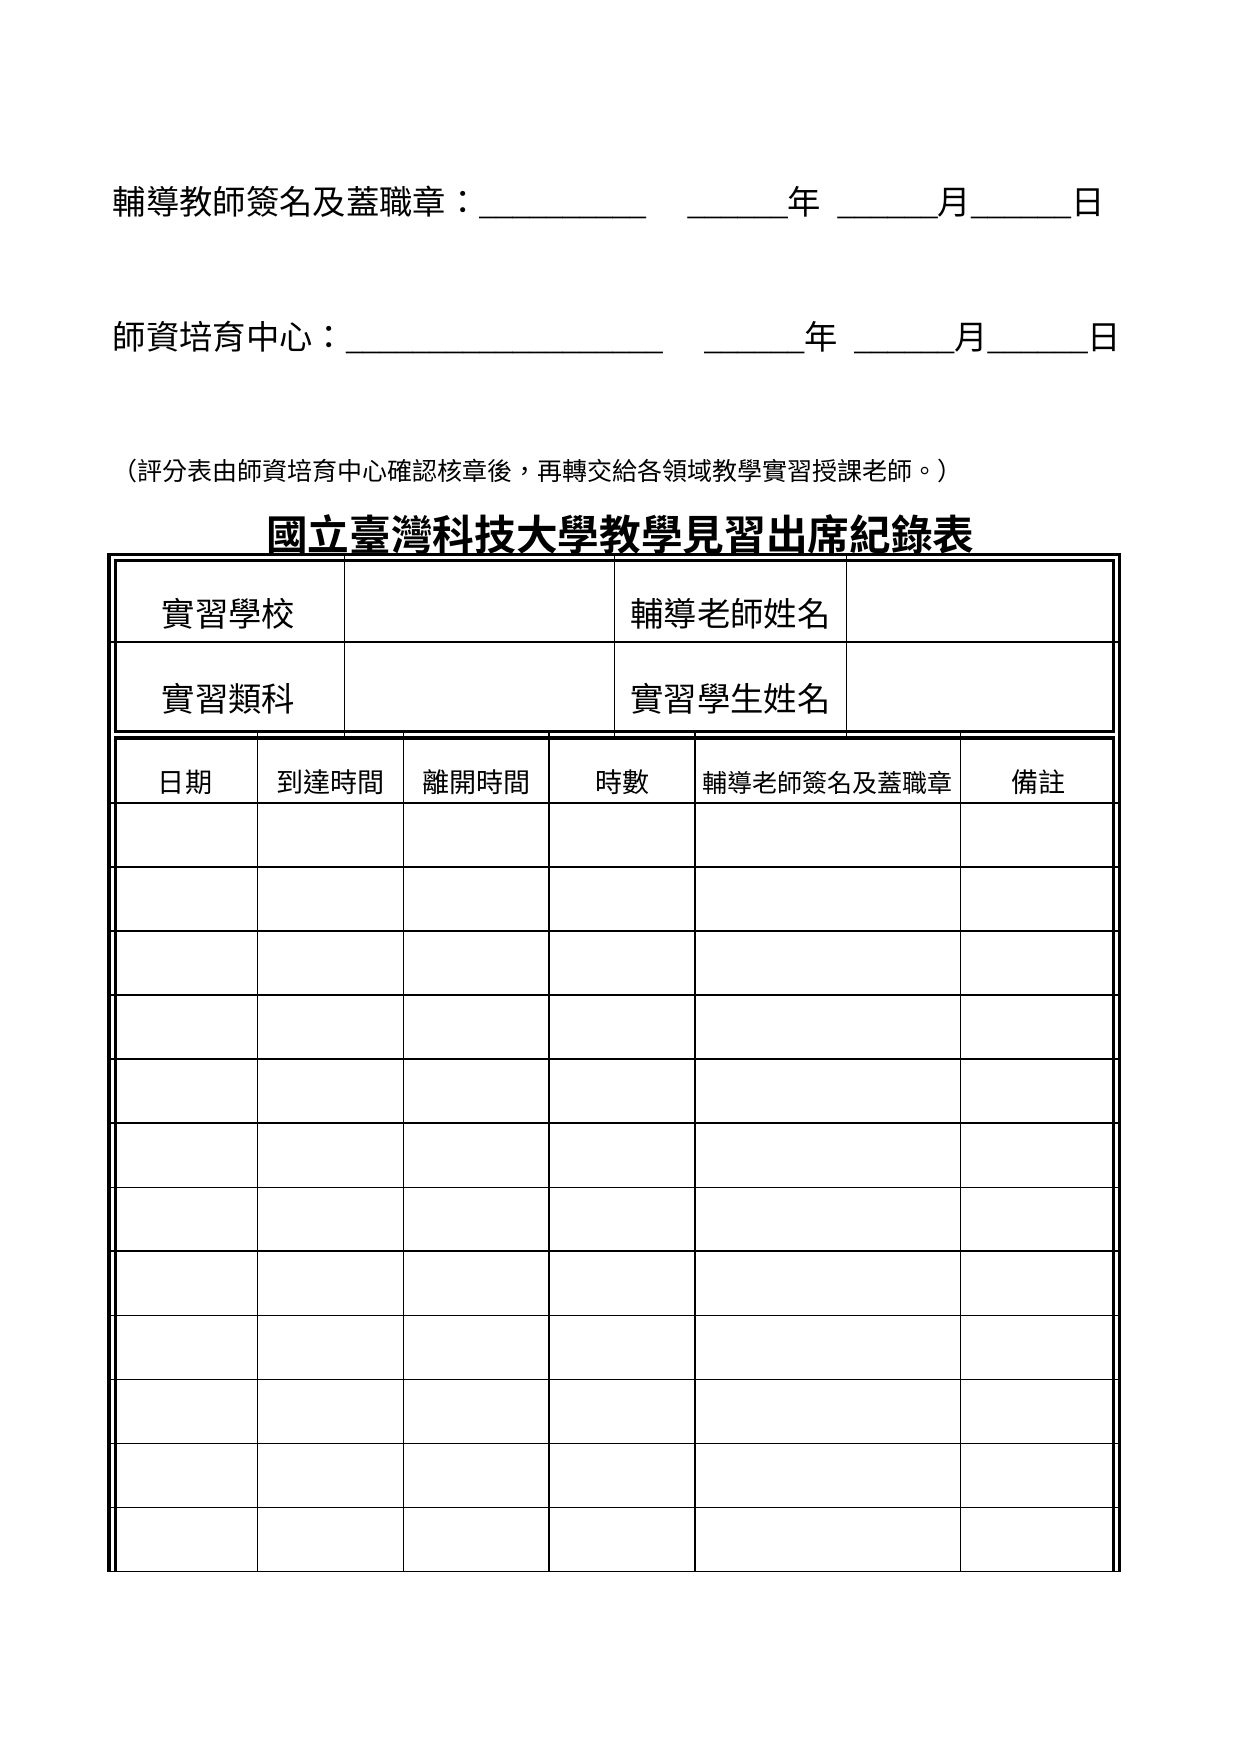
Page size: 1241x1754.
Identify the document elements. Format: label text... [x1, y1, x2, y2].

table_cell [258, 1508, 403, 1571]
table_cell [961, 1316, 1112, 1378]
table_cell 日期 [112, 730, 257, 802]
table_cell 實習學生姓名 [615, 643, 846, 730]
table_cell [117, 1252, 257, 1314]
table_cell [404, 804, 548, 866]
table_header [847, 562, 1112, 641]
table_cell [258, 1444, 403, 1507]
table_cell [696, 804, 960, 866]
table_cell [404, 1380, 548, 1443]
table_header [345, 562, 614, 641]
text （評分表由師資培育中心確認核章後，再轉交給各領域教學實習授課老師。） [112, 428, 1128, 490]
table_cell [550, 1444, 694, 1507]
table_cell [961, 1060, 1112, 1122]
table_cell [550, 1380, 694, 1443]
table_cell [696, 932, 960, 994]
table_cell [696, 1508, 960, 1571]
table_cell 輔導老師簽名及蓋職章 [696, 740, 960, 802]
table_cell [117, 868, 257, 930]
table_cell [550, 1252, 694, 1314]
table_cell [961, 1188, 1112, 1250]
table_cell [404, 1252, 548, 1314]
table_cell [961, 804, 1112, 866]
table_header 實習學校 [112, 556, 344, 641]
table_cell 備註 [961, 730, 1116, 802]
table_cell [117, 1444, 257, 1507]
text 國立臺灣科技大學教學見習出席紀錄表 [112, 490, 1128, 553]
table_cell [404, 996, 548, 1058]
table_cell [961, 1252, 1112, 1314]
table_cell [258, 804, 403, 866]
table_cell [258, 1060, 403, 1122]
table_cell [696, 1252, 960, 1314]
table_cell [696, 1060, 960, 1122]
table_cell [258, 1316, 403, 1378]
table_cell [258, 996, 403, 1058]
table_cell [258, 932, 403, 994]
table_cell [961, 1508, 1112, 1571]
table_header [847, 556, 1116, 641]
table_cell [404, 868, 548, 930]
table_cell [696, 1188, 960, 1250]
table_cell [961, 1444, 1112, 1507]
table_cell [258, 1380, 403, 1443]
table_cell [961, 1124, 1112, 1186]
table_cell [117, 1188, 257, 1250]
table_cell [696, 1316, 960, 1378]
table_cell [117, 1508, 257, 1571]
table_cell [961, 996, 1112, 1058]
table_cell [404, 1508, 548, 1571]
table_cell [961, 868, 1112, 930]
table_cell [404, 1444, 548, 1507]
table_cell [550, 1124, 694, 1186]
table_cell [961, 932, 1112, 994]
table_cell [550, 996, 694, 1058]
table_cell [117, 804, 257, 866]
table_cell [117, 932, 257, 994]
table_cell [550, 804, 694, 866]
table_cell [258, 868, 403, 930]
table_cell [117, 1380, 257, 1443]
table_cell [404, 1188, 548, 1250]
table_cell [696, 996, 960, 1058]
table_cell [404, 932, 548, 994]
table_cell [117, 1316, 257, 1378]
table_cell [696, 1380, 960, 1443]
table_cell [404, 1316, 548, 1378]
table_cell 實習類科 [117, 643, 344, 730]
table_cell 時數 [550, 740, 694, 802]
table_cell [961, 1380, 1112, 1443]
text 輔導教師簽名及蓋職章：__________ ______年 ______月______日 [112, 158, 1128, 221]
table_cell [696, 1124, 960, 1186]
table_cell [404, 1060, 548, 1122]
table_header 輔導老師姓名 [615, 562, 846, 641]
table_cell [550, 1188, 694, 1250]
table_cell [550, 1060, 694, 1122]
table_cell 離開時間 [404, 740, 548, 802]
table_cell [258, 1124, 403, 1186]
table_cell [117, 1060, 257, 1122]
table_cell [258, 1188, 403, 1250]
table_cell [345, 643, 614, 730]
table_cell [258, 1252, 403, 1314]
table_cell [847, 643, 1112, 730]
table_cell [550, 1508, 694, 1571]
table_cell [550, 932, 694, 994]
table_cell [696, 868, 960, 930]
table_cell 到達時間 [258, 740, 403, 802]
table_cell [550, 1316, 694, 1378]
table_cell [117, 996, 257, 1058]
table_cell [696, 1444, 960, 1507]
table_cell [550, 868, 694, 930]
table_cell [404, 1124, 548, 1186]
table_cell [117, 1124, 257, 1186]
text 師資培育中心：___________________ ______年 ______月______日 [112, 293, 1128, 356]
